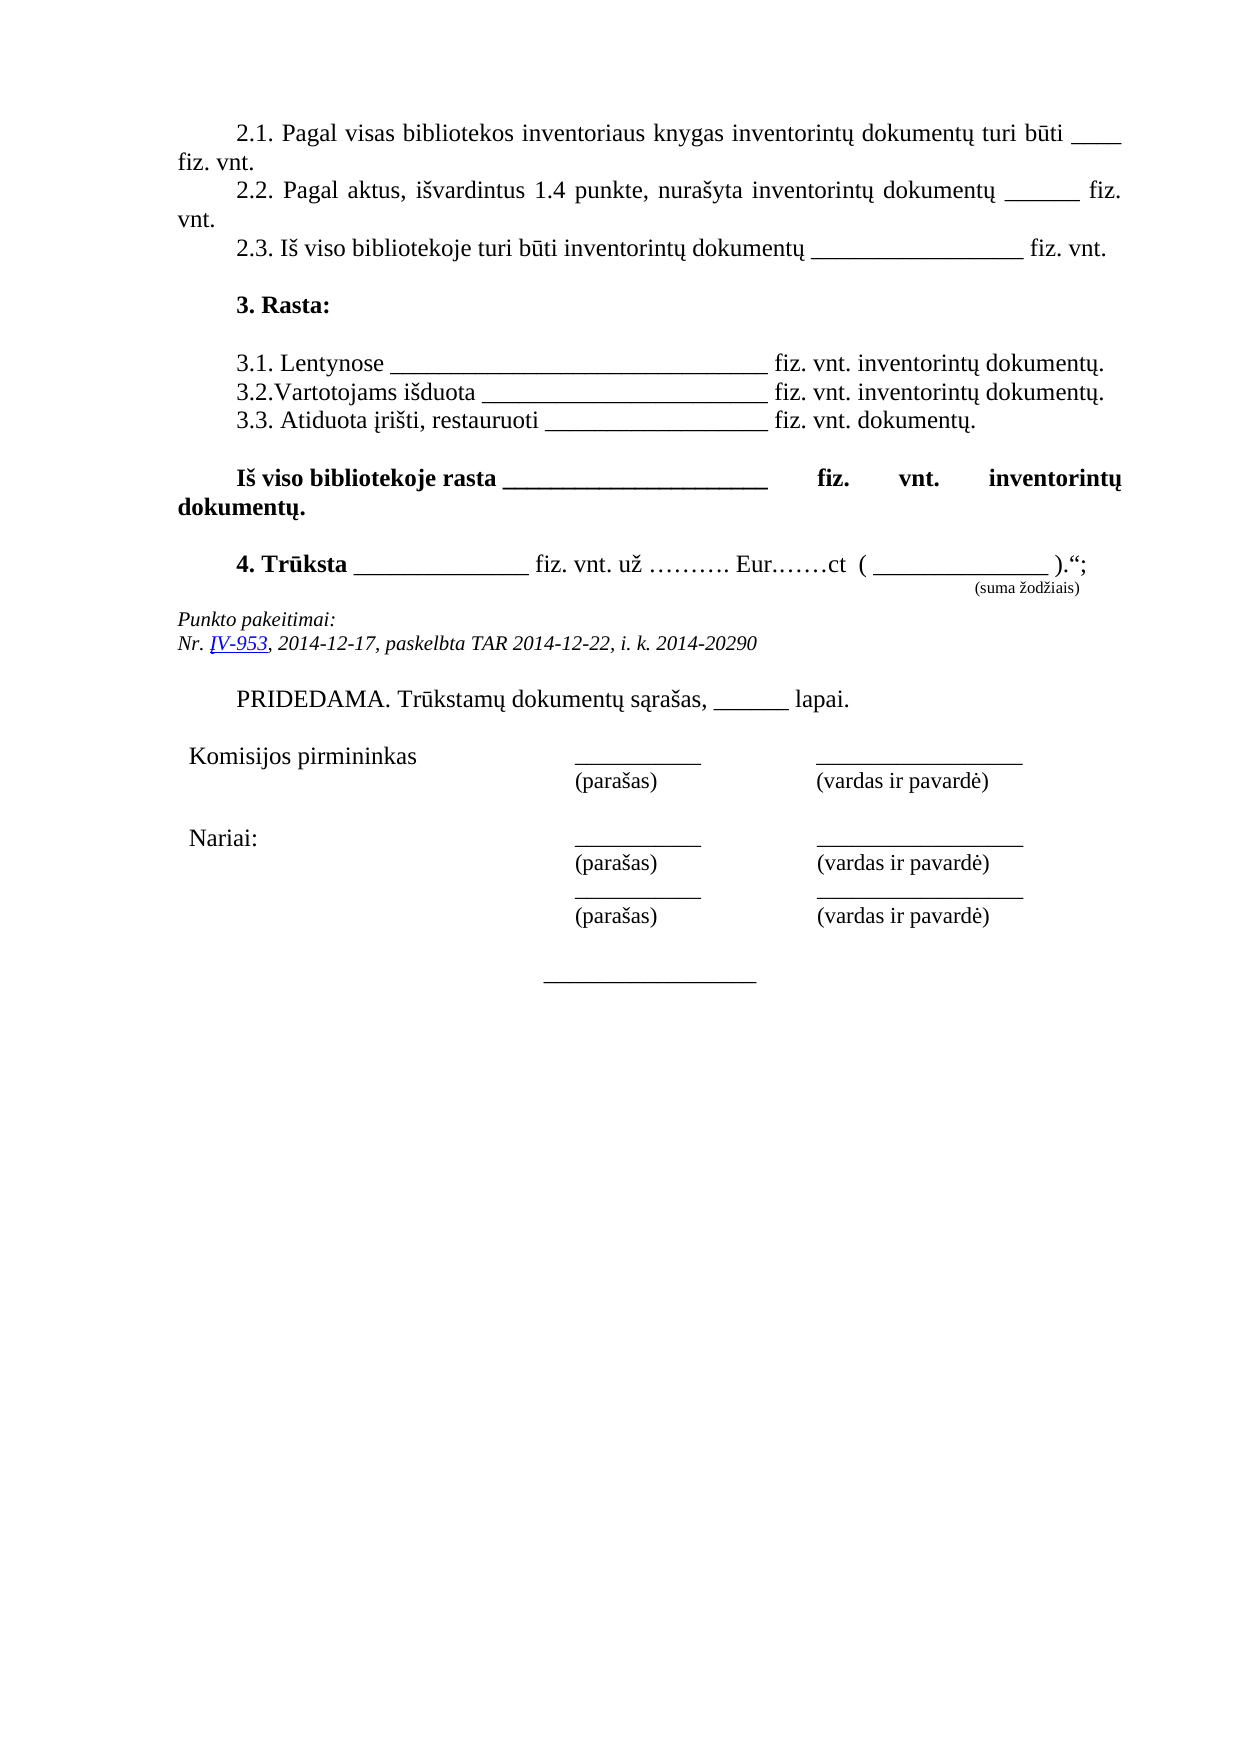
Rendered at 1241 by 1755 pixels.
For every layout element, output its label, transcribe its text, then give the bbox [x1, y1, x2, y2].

text 2.3. Iš viso bibliotekoje turi būti inventorintų dokumentų _________________ fiz. vnt. [177, 233, 1122, 262]
text 4. Trūksta ______________ fiz. vnt. už ………. Eur.……ct ( ______________ ).“; [177, 549, 1122, 578]
table_header Nariai: [177, 823, 563, 928]
table_header __________________ (vardas ir pavardė) [805, 741, 1122, 794]
text PRIDEDAMA. Trūkstamų dokumentų sąrašas, ______ lapai. [177, 684, 1122, 712]
text 2.1. Pagal visas bibliotekos inventoriaus knygas inventorintų dokumentų turi būti ____ fiz. vnt. [177, 118, 1122, 176]
text Nr. ĮV-953, 2014-12-17, paskelbta TAR 2014-12-22, i. k. 2014-20290 [177, 631, 1122, 655]
table_header ___________ (parašas) ___________ (parašas) [564, 823, 806, 928]
text 3. Rasta: [177, 291, 1122, 319]
text 2.2. Pagal aktus, išvardintus 1.4 punkte, nurašyta inventorintų dokumentų ______ fiz. vnt. [177, 176, 1122, 233]
table_header ___________ (parašas) [564, 741, 805, 794]
text 3.1. Lentynose fiz. vnt. inventorintų dokumentų. [177, 348, 1122, 377]
text _________________ [177, 957, 1122, 986]
text 3.3. Atiduota įrišti, restauruoti fiz. vnt. dokumentų. [177, 406, 1122, 434]
text 3.2.Vartotojams išduota fiz. vnt. inventorintų dokumentų. [177, 377, 1122, 406]
text Iš viso bibliotekoje rasta fiz. vnt. inventorintų dokumentų. [177, 463, 1122, 521]
table_header __________________ (vardas ir pavardė) __________________ (vardas ir pavardė) [806, 823, 1122, 928]
text (suma žodžiais) [974, 578, 1122, 607]
text Punkto pakeitimai: [177, 607, 1122, 631]
table_header Komisijos pirmininkas [177, 741, 563, 794]
